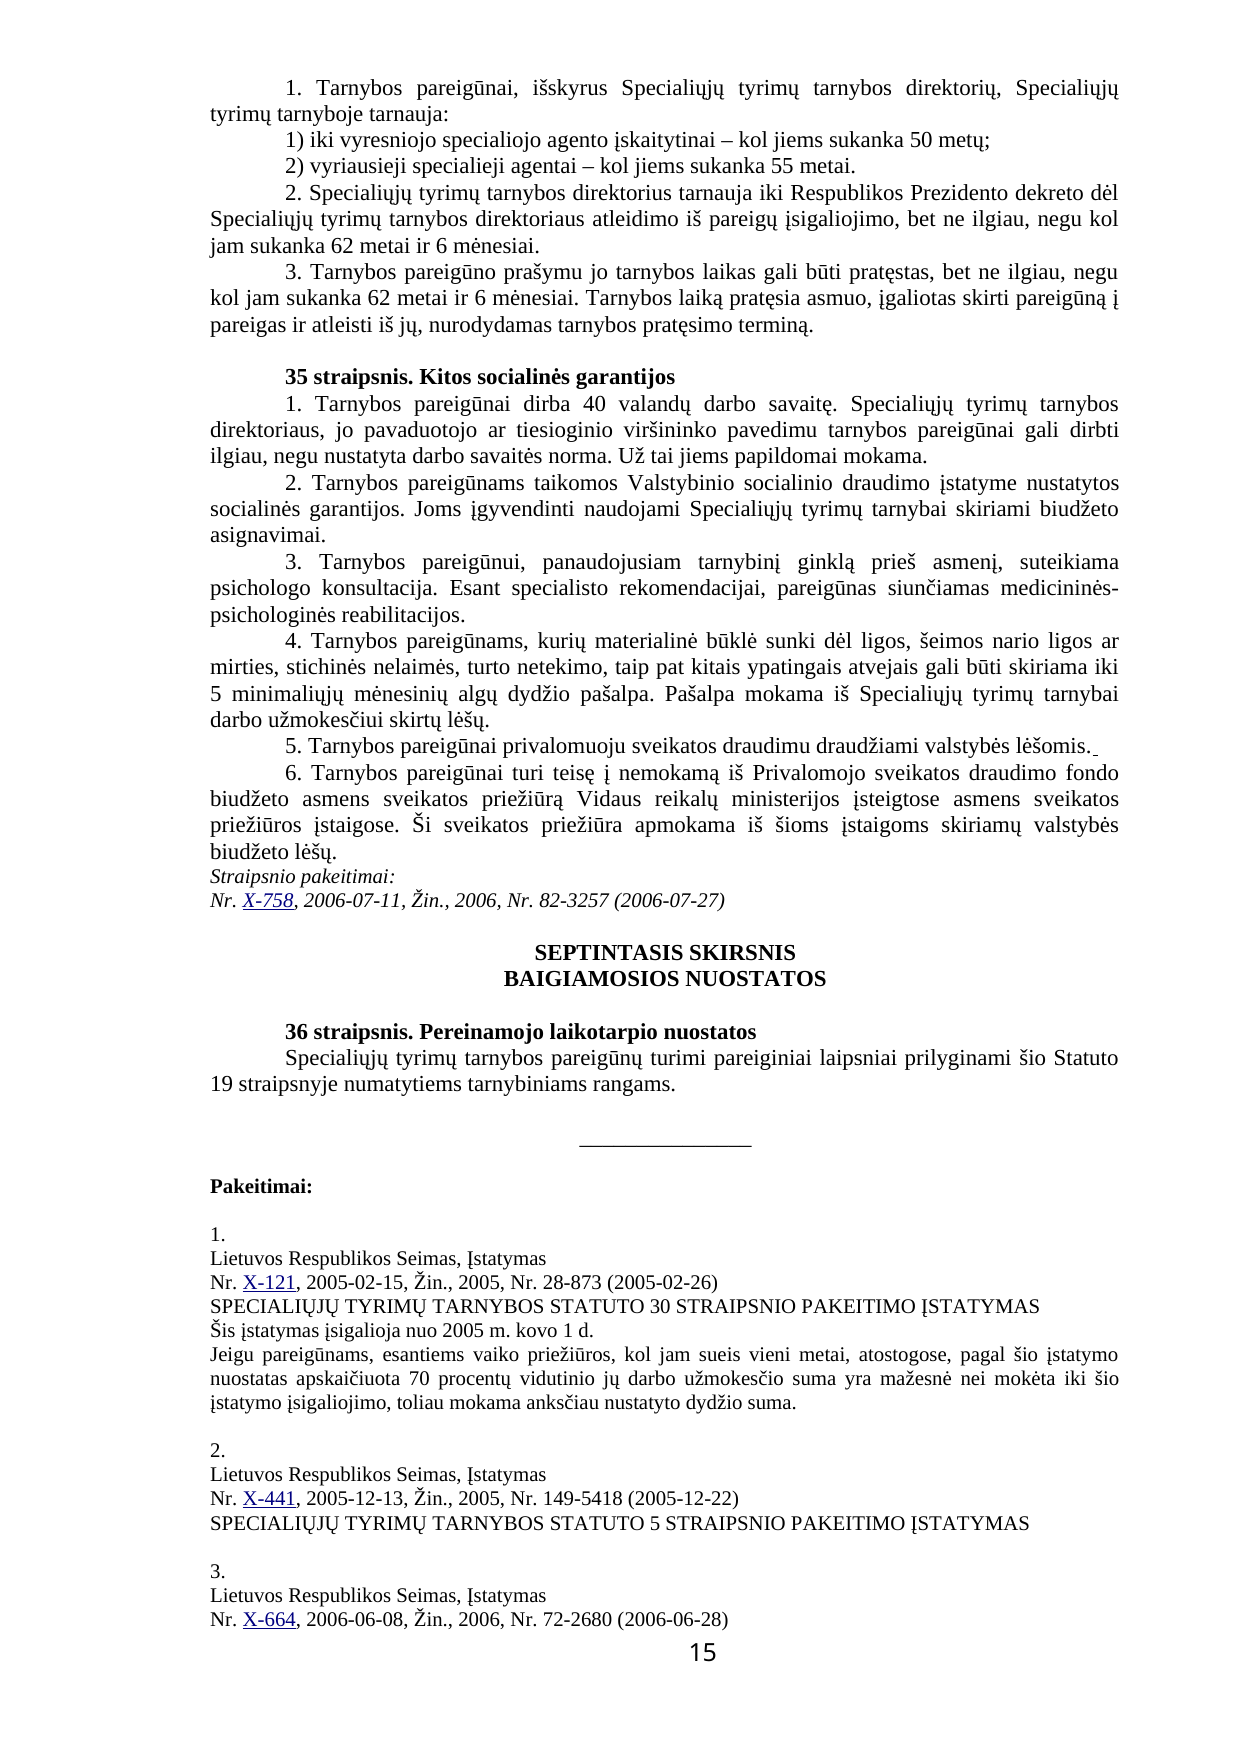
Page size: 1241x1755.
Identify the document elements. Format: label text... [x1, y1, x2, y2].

text _______________ [210, 1123, 1120, 1149]
text Specialiųjų tyrimų tarnybos pareigūnų turimi pareiginiai laipsniai prilyginami šio Statuto 19 straipsnyje numatytiems tarnybiniams rangams. [210, 1044, 1120, 1097]
text 35 straipsnis. Kitos socialinės garantijos [210, 363, 1120, 390]
text 2) vyriausieji specialieji agentai – kol jiems sukanka 55 metai. [210, 153, 1120, 179]
text 6. Tarnybos pareigūnai turi teisę į nemokamą iš Privalomojo sveikatos draudimo fondo biudžeto asmens sveikatos priežiūrą Vidaus reikalų ministerijos įsteigtose asmens sveikatos priežiūros įstaigose. Ši sveikatos priežiūra apmokama iš šioms įstaigoms skiriamų valstybės biudžeto lėšų. [210, 759, 1120, 864]
text 3. [210, 1558, 1120, 1583]
text 2. Specialiųjų tyrimų tarnybos direktorius tarnauja iki Respublikos Prezidento dekreto dėl Specialiųjų tyrimų tarnybos direktoriaus atleidimo iš pareigų įsigaliojimo, bet ne ilgiau, negu kol jam sukanka 62 metai ir 6 mėnesiai. [210, 179, 1120, 258]
text 2. Tarnybos pareigūnams taikomos Valstybinio socialinio draudimo įstatyme nustatytos socialinės garantijos. Joms įgyvendinti naudojami Specialiųjų tyrimų tarnybai skiriami biudžeto asignavimai. [210, 469, 1120, 548]
text 4. Tarnybos pareigūnams, kurių materialinė būklė sunki dėl ligos, šeimos nario ligos ar mirties, stichinės nelaimės, turto netekimo, taip pat kitais ypatingais atvejais gali būti skiriama iki 5 minimaliųjų mėnesinių algų dydžio pašalpa. Pašalpa mokama iš Specialiųjų tyrimų tarnybai darbo užmokesčiui skirtų lėšų. [210, 627, 1120, 732]
text 1. Tarnybos pareigūnai, išskyrus Specialiųjų tyrimų tarnybos direktorių, Specialiųjų tyrimų tarnyboje tarnauja: [210, 73, 1120, 126]
text 2. [210, 1438, 1120, 1462]
text 3. Tarnybos pareigūnui, panaudojusiam tarnybinį ginklą prieš asmenį, suteikiama psichologo konsultacija. Esant specialisto rekomendacijai, pareigūnas siunčiamas medicininės-psichologinės reabilitacijos. [210, 548, 1120, 627]
text Nr. X-664, 2006-06-08, Žin., 2006, Nr. 72-2680 (2006-06-28) [210, 1607, 1120, 1631]
text 1. Tarnybos pareigūnai dirba 40 valandų darbo savaitę. Specialiųjų tyrimų tarnybos direktoriaus, jo pavaduotojo ar tiesioginio viršininko pavedimu tarnybos pareigūnai gali dirbti ilgiau, negu nustatyta darbo savaitės norma. Už tai jiems papildomai mokama. [210, 390, 1120, 469]
text Šis įstatymas įsigalioja nuo 2005 m. kovo 1 d. [210, 1318, 1120, 1342]
text Nr. X-441, 2005-12-13, Žin., 2005, Nr. 149-5418 (2005-12-22) [210, 1486, 1120, 1510]
text Lietuvos Respublikos Seimas, Įstatymas [210, 1246, 1120, 1270]
text 3. Tarnybos pareigūno prašymu jo tarnybos laikas gali būti pratęstas, bet ne ilgiau, negu kol jam sukanka 62 metai ir 6 mėnesiai. Tarnybos laiką pratęsia asmuo, įgaliotas skirti pareigūną į pareigas ir atleisti iš jų, nurodydamas tarnybos pratęsimo terminą. [210, 258, 1120, 337]
subtitle BAIGIAMOSIOS NUOSTATOS [210, 965, 1120, 991]
text Jeigu pareigūnams, esantiems vaiko priežiūros, kol jam sueis vieni metai, atostogose, pagal šio įstatymo nuostatas apskaičiuota 70 procentų vidutinio jų darbo užmokesčio suma yra mažesnė nei mokėta iki šio įstatymo įsigaliojimo, toliau mokama anksčiau nustatyto dydžio suma. [210, 1342, 1120, 1414]
text 36 straipsnis. Pereinamojo laikotarpio nuostatos [210, 1018, 1120, 1044]
text Pakeitimai: [210, 1173, 1120, 1198]
text Straipsnio pakeitimai: [210, 864, 1120, 888]
subtitle SEPTINTASIS SKIRSNIS [210, 939, 1120, 965]
text Nr. X-121, 2005-02-15, Žin., 2005, Nr. 28-873 (2005-02-26) [210, 1270, 1120, 1294]
text Lietuvos Respublikos Seimas, Įstatymas [210, 1583, 1120, 1607]
text 5. Tarnybos pareigūnai privalomuoju sveikatos draudimu draudžiami valstybės lėšomis. [210, 732, 1120, 759]
text SPECIALIŲJŲ TYRIMŲ TARNYBOS STATUTO 5 STRAIPSNIO PAKEITIMO ĮSTATYMAS [210, 1510, 1120, 1534]
text 1) iki vyresniojo specialiojo agento įskaitytinai – kol jiems sukanka 50 metų; [210, 126, 1120, 153]
text SPECIALIŲJŲ TYRIMŲ TARNYBOS STATUTO 30 STRAIPSNIO PAKEITIMO ĮSTATYMAS [210, 1294, 1120, 1318]
text 1. [210, 1222, 1120, 1246]
text Nr. X-758, 2006-07-11, Žin., 2006, Nr. 82-3257 (2006-07-27) [210, 888, 1120, 912]
text Lietuvos Respublikos Seimas, Įstatymas [210, 1462, 1120, 1486]
